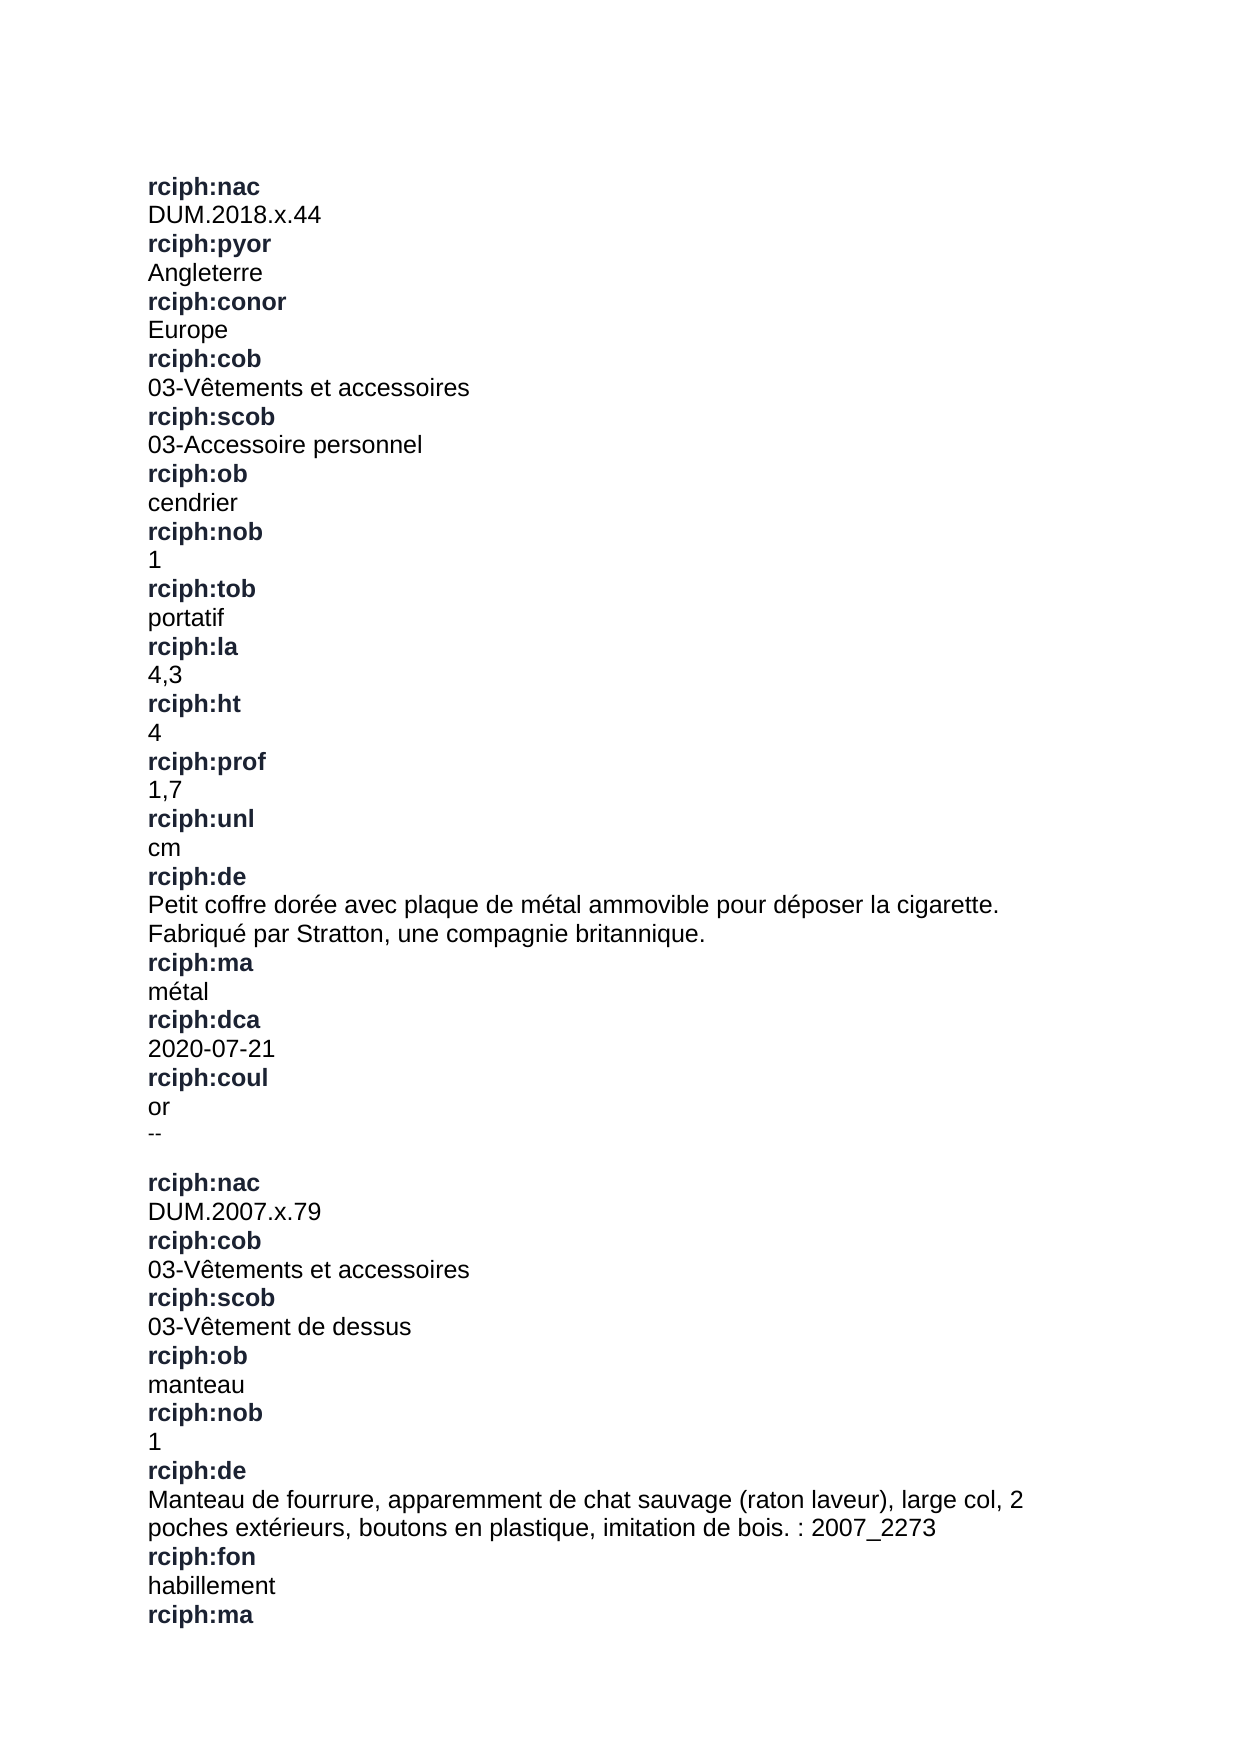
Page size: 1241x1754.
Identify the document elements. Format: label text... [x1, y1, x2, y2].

text rciph:cob [148, 1226, 1092, 1254]
text 03-Accessoire personnel [148, 430, 1092, 459]
text rciph:scob [148, 1283, 1092, 1312]
text habillement [148, 1571, 1092, 1599]
text rciph:la [148, 632, 1092, 660]
text 03-Vêtements et accessoires [148, 373, 1092, 402]
text manteau [148, 1369, 1092, 1398]
text rciph:pyor [148, 229, 1092, 258]
text or [148, 1092, 1092, 1120]
text 4 [148, 718, 1092, 747]
text Manteau de fourrure, apparemment de chat sauvage (raton laveur), large col, 2 poches extérieurs, boutons en plastique, imitation de bois. : 2007_2273 [148, 1484, 1092, 1542]
text 1 [148, 545, 1092, 574]
text Angleterre [148, 258, 1092, 287]
text rciph:de [148, 862, 1092, 890]
text rciph:cob [148, 344, 1092, 373]
text rciph:nob [148, 1398, 1092, 1427]
text rciph:nac [148, 172, 1092, 200]
text 03-Vêtements et accessoires [148, 1254, 1092, 1283]
text rciph:nob [148, 517, 1092, 545]
text 1,7 [148, 775, 1092, 804]
text métal [148, 977, 1092, 1005]
text Petit coffre dorée avec plaque de métal ammovible pour déposer la cigarette. Fabriqué par Stratton, une compagnie britannique. [148, 890, 1092, 948]
text 03-Vêtement de dessus [148, 1312, 1092, 1341]
text DUM.2007.x.79 [148, 1197, 1092, 1226]
text Europe [148, 315, 1092, 344]
text rciph:ma [148, 1599, 1092, 1628]
text rciph:nac [148, 1168, 1092, 1197]
text 4,3 [148, 660, 1092, 689]
text rciph:unl [148, 804, 1092, 833]
text rciph:de [148, 1456, 1092, 1484]
text 1 [148, 1427, 1092, 1456]
text portatif [148, 603, 1092, 632]
text cm [148, 833, 1092, 862]
text rciph:fon [148, 1542, 1092, 1571]
text rciph:ob [148, 1341, 1092, 1369]
text rciph:tob [148, 574, 1092, 603]
text cendrier [148, 488, 1092, 517]
text -- [148, 1120, 1092, 1144]
text rciph:coul [148, 1063, 1092, 1092]
text rciph:ht [148, 689, 1092, 718]
text rciph:prof [148, 747, 1092, 775]
text rciph:ma [148, 948, 1092, 977]
text rciph:dca [148, 1005, 1092, 1034]
text rciph:scob [148, 402, 1092, 430]
text DUM.2018.x.44 [148, 200, 1092, 229]
text rciph:conor [148, 287, 1092, 315]
text 2020-07-21 [148, 1034, 1092, 1063]
text rciph:ob [148, 459, 1092, 488]
